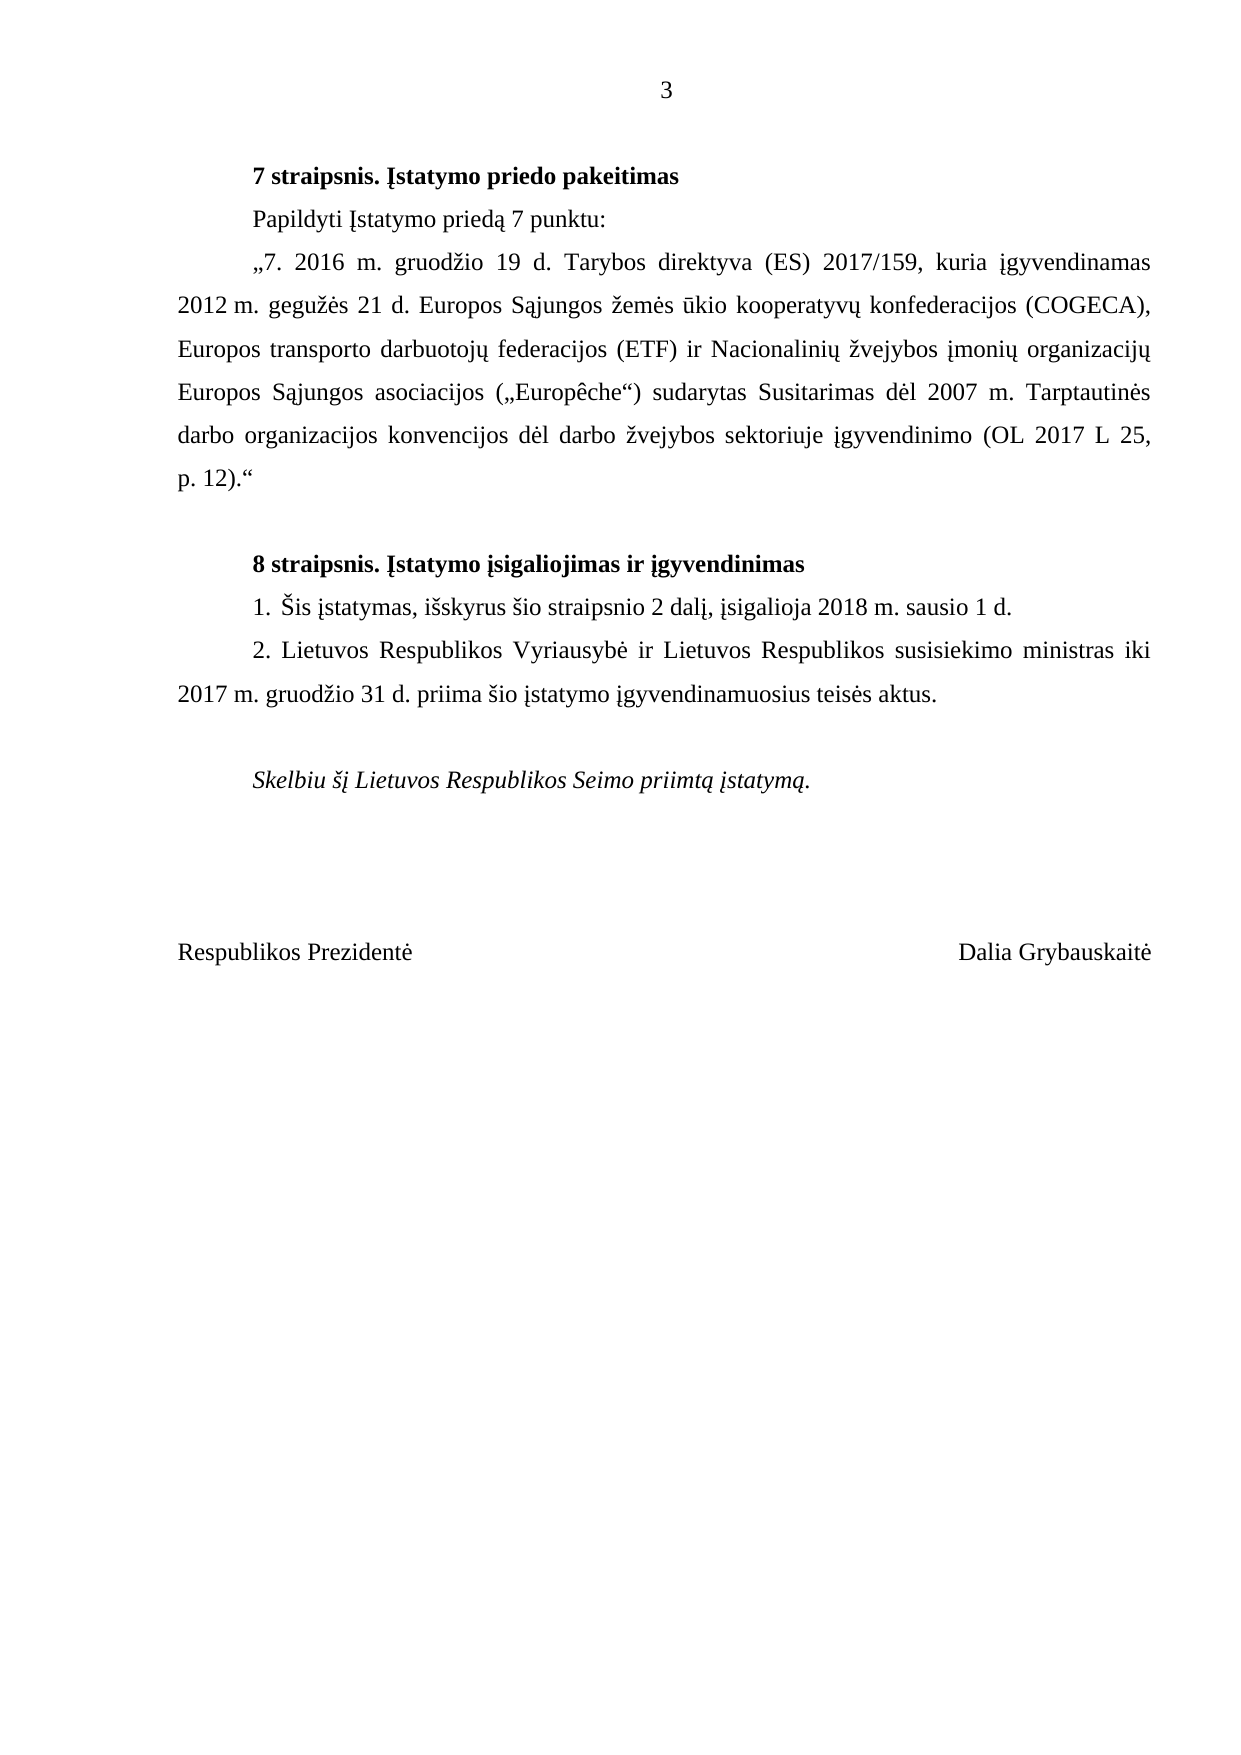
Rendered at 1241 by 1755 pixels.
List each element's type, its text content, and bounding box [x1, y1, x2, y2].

text 2. Lietuvos Respublikos Vyriausybė ir Lietuvos Respublikos susisiekimo ministras iki 2017 m. gruodžio 31 d. priima šio įstatymo įgyvendinamuosius teisės aktus. [177, 636, 1152, 707]
text 8 straipsnis. Įstatymo įsigaliojimas ir įgyvendinimas [177, 549, 1152, 578]
text Papildyti Įstatymo priedą 7 punktu: [177, 204, 1152, 233]
text 7 straipsnis. Įstatymo priedo pakeitimas [177, 161, 1152, 190]
text Respublikos Prezidentė Dalia Grybauskaitė [177, 937, 1152, 966]
text Skelbiu šį Lietuvos Respublikos Seimo priimtą įstatymą. [177, 765, 1152, 794]
text 1. Šis įstatymas, išskyrus šio straipsnio 2 dalį, įsigalioja 2018 m. sausio 1 d. [177, 592, 1152, 621]
text „7. 2016 m. gruodžio 19 d. Tarybos direktyva (ES) 2017/159, kuria įgyvendinamas 2012 m. gegužės 21 d. Europos Sąjungos žemės ūkio kooperatyvų konfederacijos (COGECA), Europos transporto darbuotojų federacijos (ETF) ir Nacionalinių žvejybos įmonių organizacijų Europos Sąjungos asociacijos („Europêche“) sudarytas Susitarimas dėl 2007 m. Tarptautinės darbo organizacijos konvencijos dėl darbo žvejybos sektoriuje įgyvendinimo (OL 2017 L 25, p. 12).“ [177, 247, 1152, 492]
